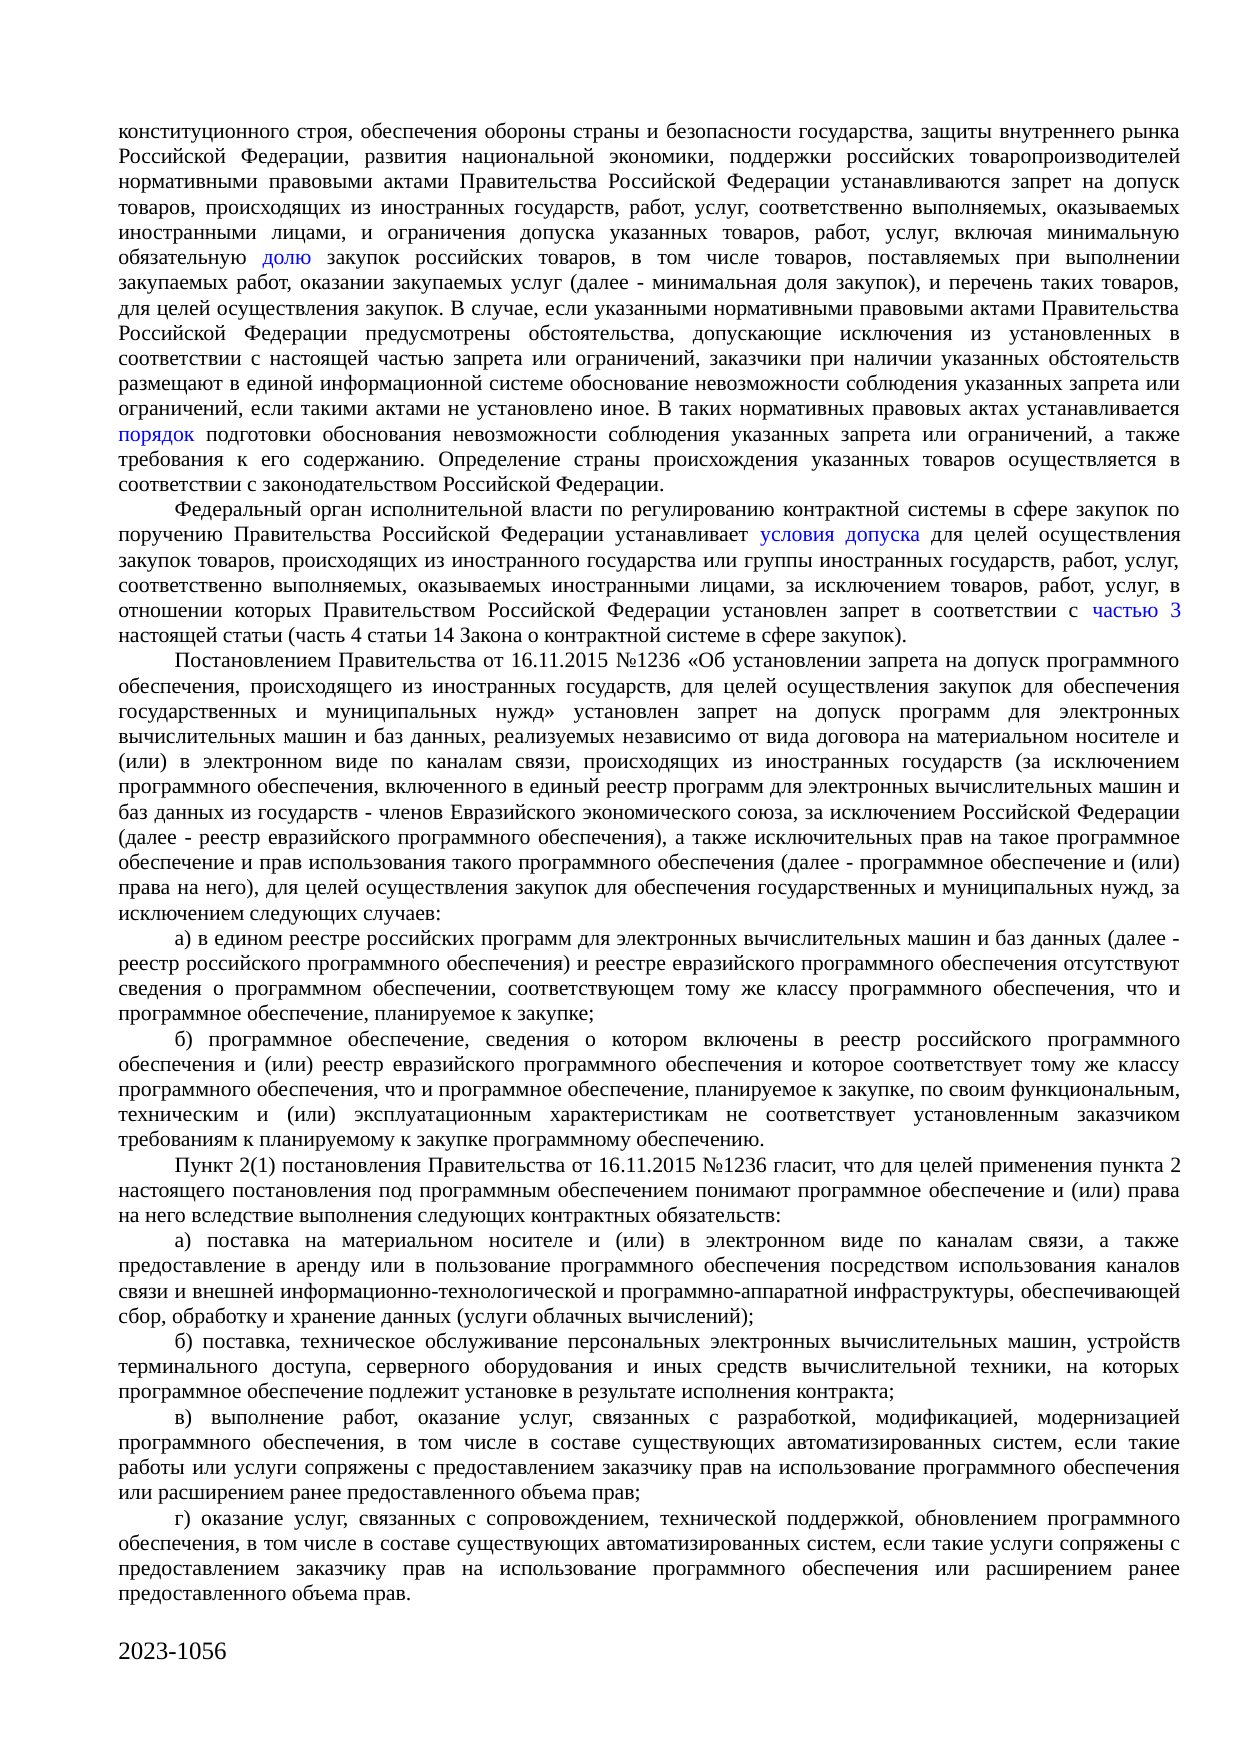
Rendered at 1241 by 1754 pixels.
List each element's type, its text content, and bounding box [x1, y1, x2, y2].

text а) поставка на материальном носителе и (или) в электронном виде по каналам связи, а также предоставление в аренду или в пользование программного обеспечения посредством использования каналов связи и внешней информационно-технологической и программно-аппаратной инфраструктуры, обеспечивающей сбор, обработку и хранение данных (услуги облачных вычислений); [118, 1227, 1181, 1328]
text б) программное обеспечение, сведения о котором включены в реестр российского программного обеспечения и (или) реестр евразийского программного обеспечения и которое соответствует тому же классу программного обеспечения, что и программное обеспечение, планируемое к закупке, по своим функциональным, техническим и (или) эксплуатационным характеристикам не соответствует установленным заказчиком требованиям к планируемому к закупке программному обеспечению. [118, 1026, 1181, 1152]
text а) в едином реестре российских программ для электронных вычислительных машин и баз данных (далее - реестр российского программного обеспечения) и реестре евразийского программного обеспечения отсутствуют сведения о программном обеспечении, соответствующем тому же классу программного обеспечения, что и программное обеспечение, планируемое к закупке; [118, 925, 1181, 1026]
text Постановлением Правительства от 16.11.2015 №1236 «Об установлении запрета на допуск программного обеспечения, происходящего из иностранных государств, для целей осуществления закупок для обеспечения государственных и муниципальных нужд» установлен запрет на допуск программ для электронных вычислительных машин и баз данных, реализуемых независимо от вида договора на материальном носителе и (или) в электронном виде по каналам связи, происходящих из иностранных государств (за исключением программного обеспечения, включенного в единый реестр программ для электронных вычислительных машин и баз данных из государств - членов Евразийского экономического союза, за исключением Российской Федерации (далее - реестр евразийского программного обеспечения), а также исключительных прав на такое программное обеспечение и прав использования такого программного обеспечения (далее - программное обеспечение и (или) права на него), для целей осуществления закупок для обеспечения государственных и муниципальных нужд, за исключением следующих случаев: [118, 647, 1181, 925]
text конституционного строя, обеспечения обороны страны и безопасности государства, защиты внутреннего рынка Российской Федерации, развития национальной экономики, поддержки российских товаропроизводителей нормативными правовыми актами Правительства Российской Федерации устанавливаются запрет на допуск товаров, происходящих из иностранных государств, работ, услуг, соответственно выполняемых, оказываемых иностранными лицами, и ограничения допуска указанных товаров, работ, услуг, включая минимальную обязательную долю закупок российских товаров, в том числе товаров, поставляемых при выполнении закупаемых работ, оказании закупаемых услуг (далее - минимальная доля закупок), и перечень таких товаров, для целей осуществления закупок. В случае, если указанными нормативными правовыми актами Правительства Российской Федерации предусмотрены обстоятельства, допускающие исключения из установленных в соответствии с настоящей частью запрета или ограничений, заказчики при наличии указанных обстоятельств размещают в единой информационной системе обоснование невозможности соблюдения указанных запрета или ограничений, если такими актами не установлено иное. В таких нормативных правовых актах устанавливается порядок подготовки обоснования невозможности соблюдения указанных запрета или ограничений, а также требования к его содержанию. Определение страны происхождения указанных товаров осуществляется в соответствии с законодательством Российской Федерации. [118, 118, 1181, 496]
text в) выполнение работ, оказание услуг, связанных с разработкой, модификацией, модернизацией программного обеспечения, в том числе в составе существующих автоматизированных систем, если такие работы или услуги сопряжены с предоставлением заказчику прав на использование программного обеспечения или расширением ранее предоставленного объема прав; [118, 1404, 1181, 1504]
text г) оказание услуг, связанных с сопровождением, технической поддержкой, обновлением программного обеспечения, в том числе в составе существующих автоматизированных систем, если такие услуги сопряжены с предоставлением заказчику прав на использование программного обеспечения или расширением ранее предоставленного объема прав. [118, 1504, 1181, 1605]
text Федеральный орган исполнительной власти по регулированию контрактной системы в сфере закупок по поручению Правительства Российской Федерации устанавливает условия допуска для целей осуществления закупок товаров, происходящих из иностранного государства или группы иностранных государств, работ, услуг, соответственно выполняемых, оказываемых иностранными лицами, за исключением товаров, работ, услуг, в отношении которых Правительством Российской Федерации установлен запрет в соответствии с частью 3 настоящей статьи (часть 4 статьи 14 Закона о контрактной системе в сфере закупок). [118, 496, 1181, 647]
text б) поставка, техническое обслуживание персональных электронных вычислительных машин, устройств терминального доступа, серверного оборудования и иных средств вычислительной техники, на которых программное обеспечение подлежит установке в результате исполнения контракта; [118, 1328, 1181, 1404]
text Пункт 2(1) постановления Правительства от 16.11.2015 №1236 гласит, что для целей применения пункта 2 настоящего постановления под программным обеспечением понимают программное обеспечение и (или) права на него вследствие выполнения следующих контрактных обязательств: [118, 1152, 1181, 1227]
